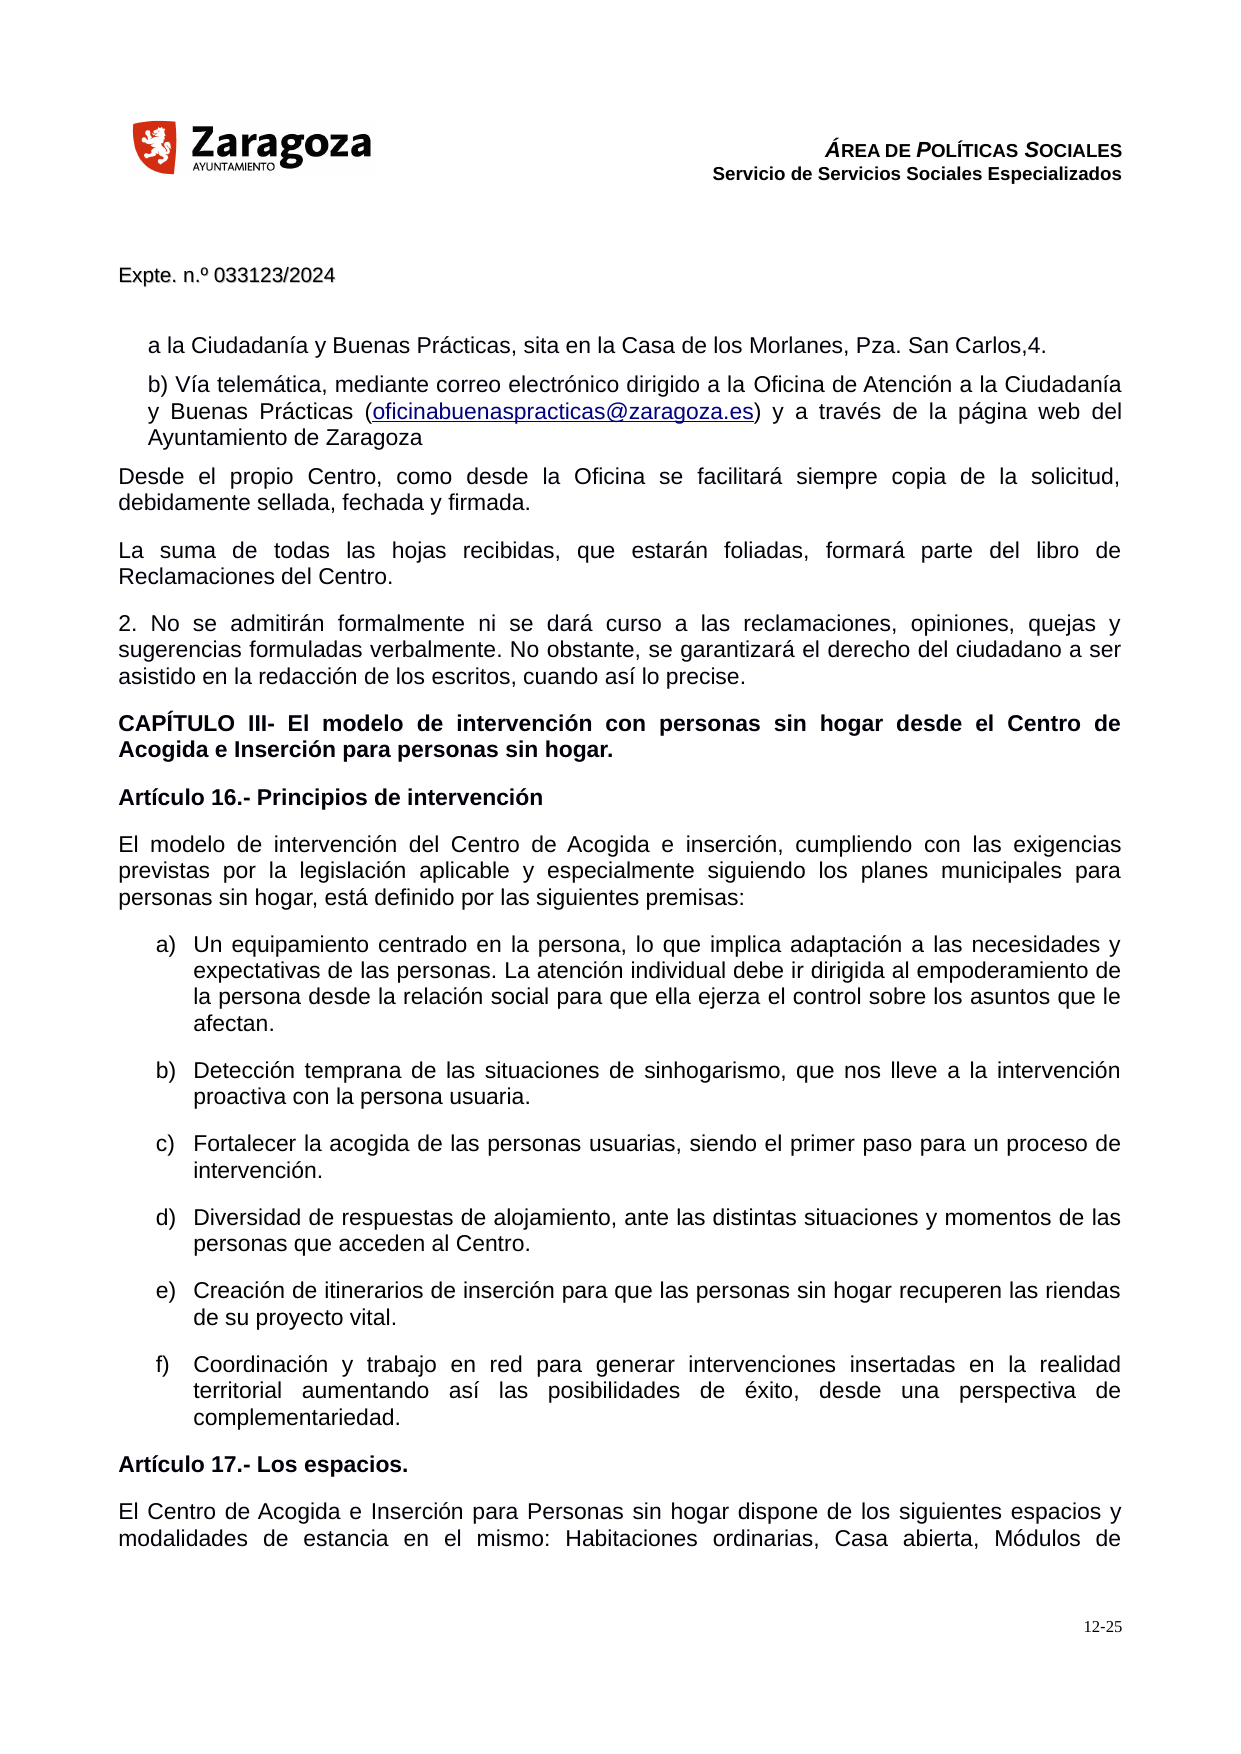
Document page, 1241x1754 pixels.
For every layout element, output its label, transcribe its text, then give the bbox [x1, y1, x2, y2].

text CAPÍTULO III- El modelo de intervención con personas sin hogar desde el Centro de Acogida e Inserción para personas sin hogar. [118, 710, 1122, 763]
text a la Ciudadanía y Buenas Prácticas, sita en la Casa de los Morlanes, Pza. San Carlos,4. [148, 330, 1122, 359]
text b) Vía telemática, mediante correo electrónico dirigido a la Oficina de Atención a la Ciudadanía y Buenas Prácticas (oficinabuenaspracticas@zaragoza.es) y a través de la página web del Ayuntamiento de Zaragoza [148, 371, 1122, 451]
list Fortalecer la acogida de las personas usuarias, siendo el primer paso para un proceso de intervención. [156, 1130, 1122, 1183]
text El modelo de intervención del Centro de Acogida e inserción, cumpliendo con las exigencias previstas por la legislación aplicable y especialmente siguiendo los planes municipales para personas sin hogar, está definido por las siguientes premisas: [118, 831, 1122, 910]
text La suma de todas las hojas recibidas, que estarán foliadas, formará parte del libro de Reclamaciones del Centro. [118, 537, 1122, 589]
text 2. No se admitirán formalmente ni se dará curso a las reclamaciones, opiniones, quejas y sugerencias formuladas verbalmente. No obstante, se garantizará el derecho del ciudadano a ser asistido en la redacción de los escritos, cuando así lo precise. [118, 610, 1122, 689]
list Un equipamiento centrado en la persona, lo que implica adaptación a las necesidades y expectativas de las personas. La atención individual debe ir dirigida al empoderamiento de la persona desde la relación social para que ella ejerza el control sobre los asuntos que le afectan. [156, 931, 1122, 1036]
text Artículo 17.- Los espacios. [118, 1451, 1122, 1477]
list Creación de itinerarios de inserción para que las personas sin hogar recuperen las riendas de su proyecto vital. [156, 1277, 1122, 1330]
text Artículo 16.- Principios de intervención [118, 783, 1122, 810]
text Desde el propio Centro, como desde la Oficina se facilitará siempre copia de la solicitud, debidamente sellada, fechada y firmada. [118, 463, 1122, 516]
list Detección temprana de las situaciones de sinhogarismo, que nos lleve a la intervención proactiva con la persona usuaria. [156, 1057, 1122, 1109]
text El Centro de Acogida e Inserción para Personas sin hogar dispone de los siguientes espacios y modalidades de estancia en el mismo: Habitaciones ordinarias, Casa abierta, Módulos de [118, 1498, 1122, 1551]
picture [130, 118, 373, 178]
list Diversidad de respuestas de alojamiento, ante las distintas situaciones y momentos de las personas que acceden al Centro. [156, 1204, 1122, 1257]
list Coordinación y trabajo en red para generar intervenciones insertadas en la realidad territorial aumentando así las posibilidades de éxito, desde una perspectiva de complementariedad. [156, 1351, 1122, 1430]
